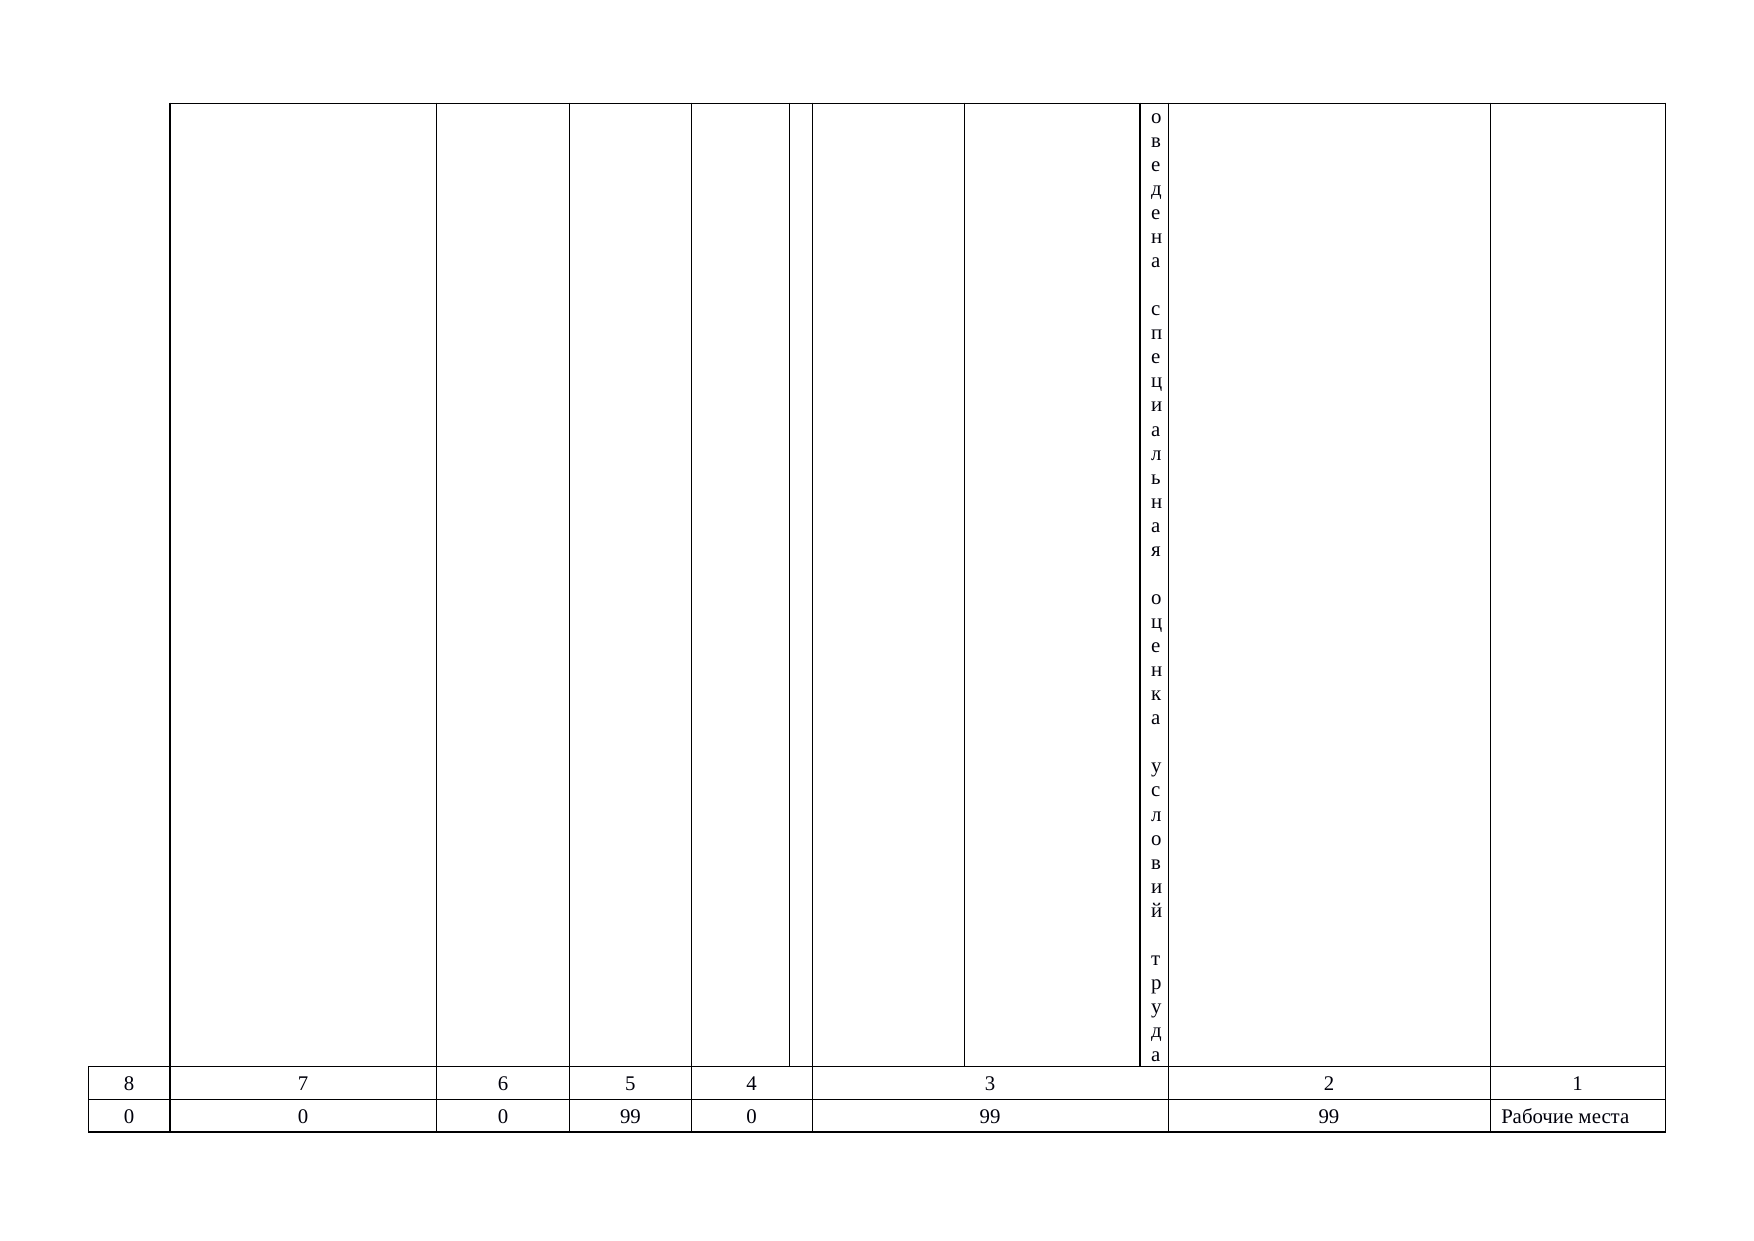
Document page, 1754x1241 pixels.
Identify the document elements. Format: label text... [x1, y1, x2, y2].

table_cell 99 [1169, 1100, 1490, 1131]
table_cell оведена специальная оценка условий труда [1141, 104, 1168, 1066]
table_cell 99 [570, 1100, 691, 1131]
table_cell [790, 104, 812, 1066]
table_cell 0 [171, 1100, 436, 1131]
table_cell 6 [437, 1067, 569, 1099]
table_cell Рабочие места [1491, 1100, 1665, 1131]
table_cell 2 [1169, 1067, 1490, 1099]
table_cell 1 [1491, 1067, 1665, 1099]
table_cell [1169, 104, 1490, 1066]
table_cell 5 [570, 1067, 691, 1099]
table_cell [171, 104, 436, 1066]
table_cell [813, 104, 964, 1066]
table_cell 4 [692, 1067, 812, 1099]
table_cell [570, 104, 691, 1066]
table_cell 0 [89, 1100, 169, 1131]
table_cell 3 [813, 1067, 1168, 1099]
table_cell [437, 104, 569, 1066]
table_cell [965, 104, 1139, 1066]
table_cell [692, 104, 789, 1066]
table_cell 0 [437, 1100, 569, 1131]
table_header [1491, 104, 1665, 1066]
table_cell 0 [692, 1100, 812, 1131]
table_cell 7 [171, 1067, 436, 1099]
table_cell 8 [89, 1067, 169, 1099]
table_cell 99 [813, 1100, 1168, 1131]
